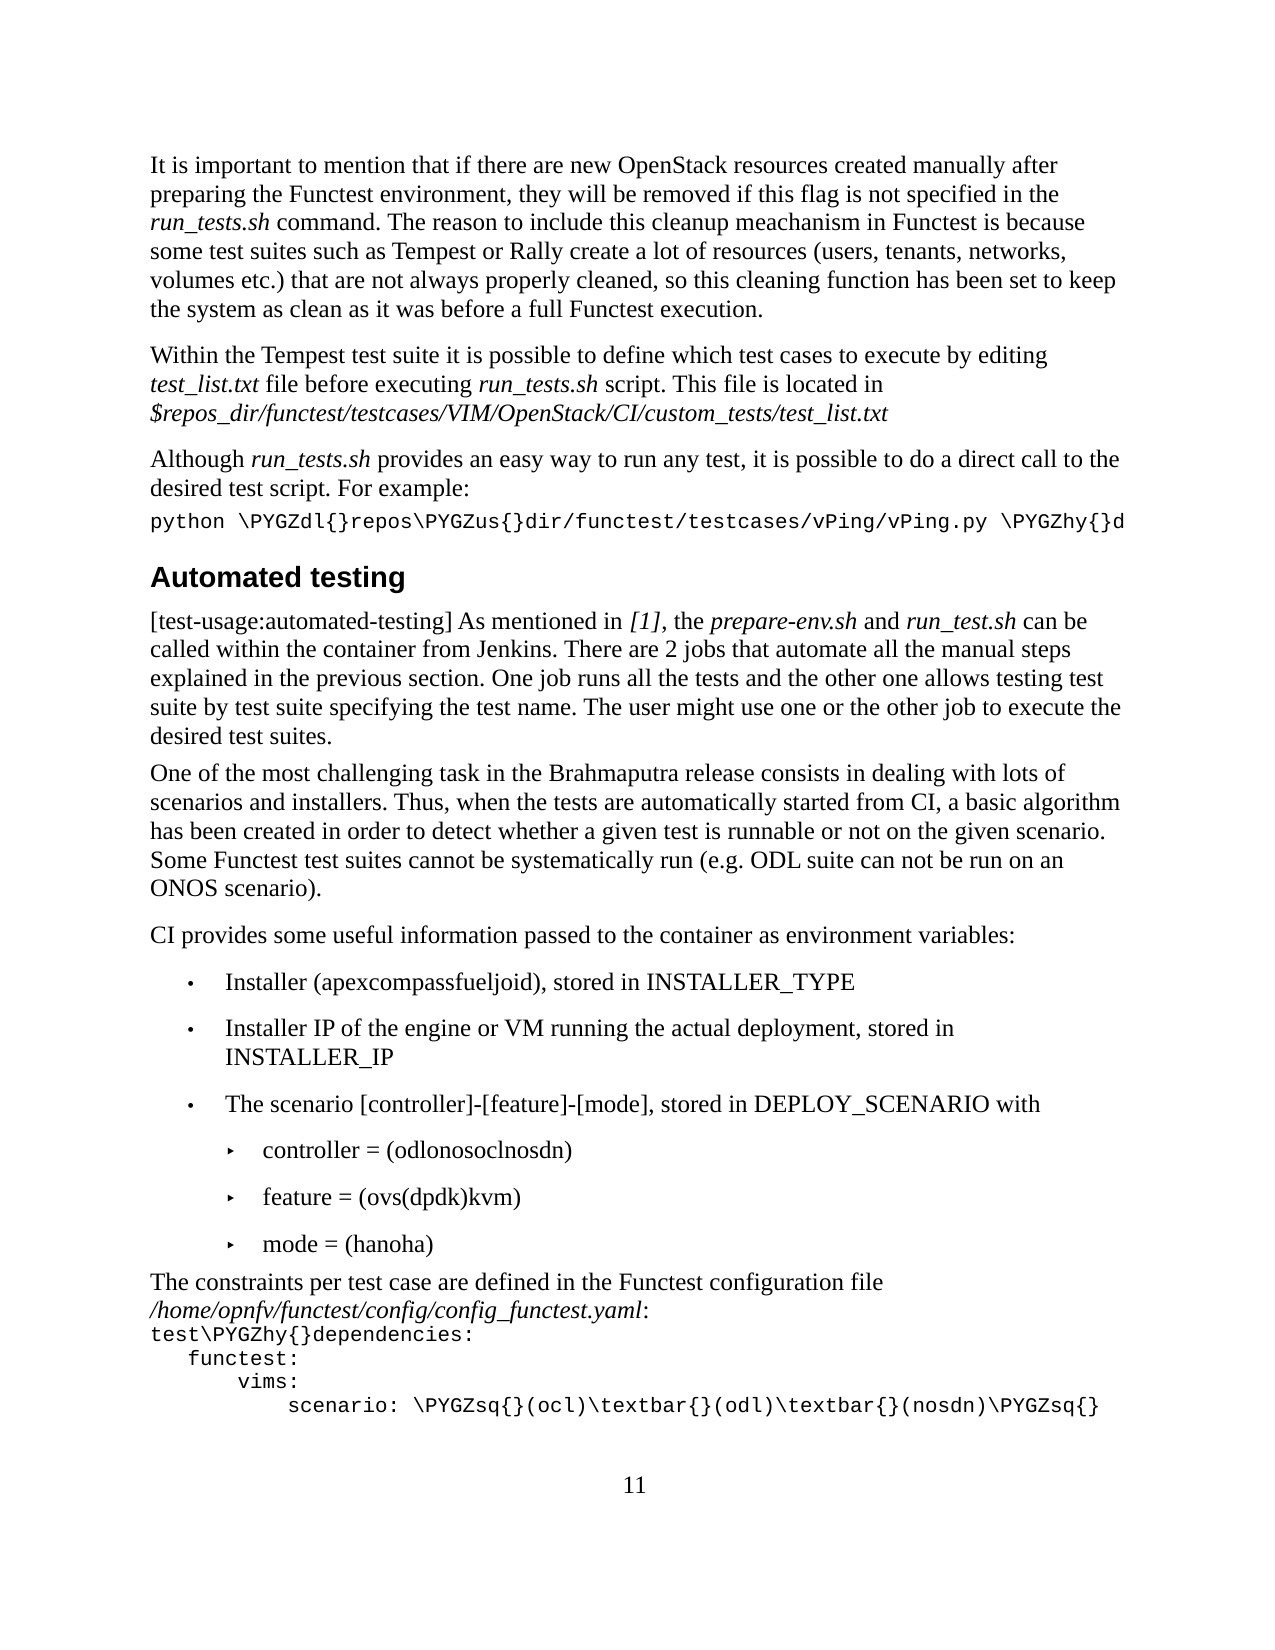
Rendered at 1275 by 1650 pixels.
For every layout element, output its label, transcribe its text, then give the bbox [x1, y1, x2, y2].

text Although run_tests.sh provides an easy way to run any test, it is possible to do a direct call to the desired test script. For example: [150, 444, 1125, 502]
list feature = (ovs(dpdk)kvm) [225, 1182, 1125, 1211]
list Installer IP of the engine or VM running the actual deployment, stored in INSTALLER_IP [187, 1013, 1125, 1071]
text It is important to mention that if there are new OpenStack resources created manually after preparing the Functest environment, they will be removed if this flag is not specified in the run_tests.sh command. The reason to include this cleanup meachanism in Functest is because some test suites such as Tempest or Rally create a lot of resources (users, tenants, networks, volumes etc.) that are not always properly cleaned, so this cleaning function has been set to keep the system as clean as it was before a full Functest execution. [150, 150, 1125, 322]
list controller = (odlonosoclnosdn) [225, 1136, 1125, 1164]
text scenario: \PYGZsq{}(ocl)\textbar{}(odl)\textbar{}(nosdn)\PYGZsq{} [150, 1395, 1125, 1419]
text functest: [150, 1348, 1125, 1371]
text test\PYGZhy{}dependencies: [150, 1324, 1125, 1348]
text vims: [150, 1371, 1125, 1395]
text python \PYGZdl{}repos\PYGZus{}dir/functest/testcases/vPing/vPing.py \PYGZhy{}d [150, 511, 1125, 535]
text The constraints per test case are defined in the Functest configuration file /home/opnfv/functest/config/config_functest.yaml: [150, 1267, 1125, 1324]
list mode = (hanoha) [225, 1229, 1125, 1258]
subtitle Automated testing [150, 560, 1125, 593]
text One of the most challenging task in the Brahmaputra release consists in dealing with lots of scenarios and installers. Thus, when the tests are automatically started from CI, a basic algorithm has been created in order to detect whether a given test is runnable or not on the given scenario. Some Functest test suites cannot be systematically run (e.g. ODL suite can not be run on an ONOS scenario). [150, 758, 1125, 902]
text CI provides some useful information passed to the container as environment variables: [150, 920, 1125, 949]
text [test-usage:automated-testing] As mentioned in [1], the prepare-env.sh and run_test.sh can be called within the container from Jenkins. There are 2 jobs that automate all the manual steps explained in the previous section. One job runs all the tests and the other one allows testing test suite by test suite specifying the test name. The user might use one or the other job to execute the desired test suites. [150, 606, 1125, 749]
list Installer (apexcompassfueljoid), stored in INSTALLER_TYPE [187, 967, 1125, 996]
list The scenario [controller]-[feature]-[mode], stored in DEPLOY_SCENARIO with [187, 1089, 1125, 1118]
text Within the Tempest test suite it is possible to define which test cases to execute by editing test_list.txt file before executing run_tests.sh script. This file is located in $repos_dir/functest/testcases/VIM/OpenStack/CI/custom_tests/test_list.txt [150, 340, 1125, 427]
